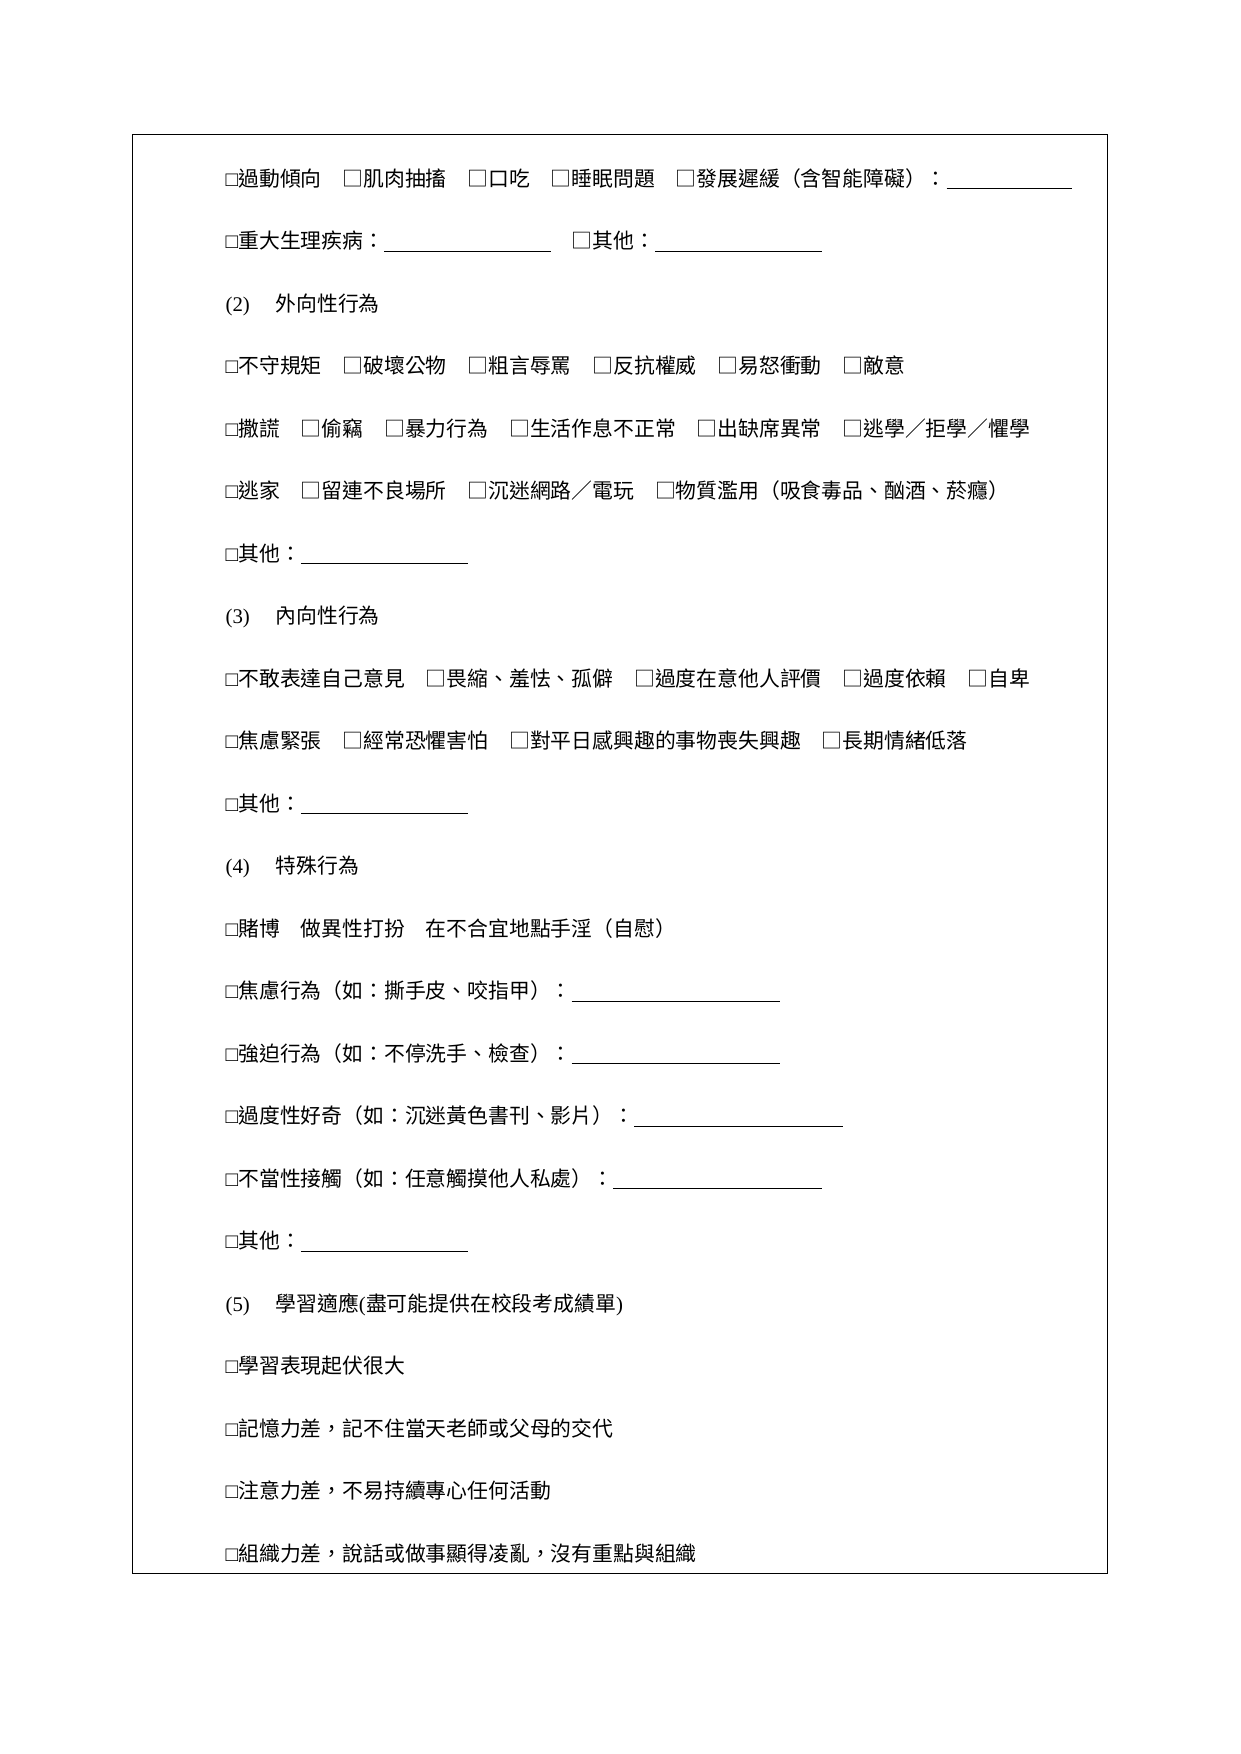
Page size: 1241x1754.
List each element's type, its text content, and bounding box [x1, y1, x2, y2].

table_cell 個人部分(可複選) 身心狀況 □過動傾向 □肌肉抽搐 □口吃 □睡眠問題 □發展遲緩（含智能障礙）： □重大生理疾病： □其他： 外向性行為 □不守規矩 □破壞公物 □粗言辱罵 □反抗權威 □易怒衝動 □敵意 □撒謊 □偷竊 □暴力行為 □生活作息不正常 □出缺席異常 □逃學／拒學／懼學 □逃家 □留連不良場所 □沉迷網路／電玩 □物質濫用（吸食毒品、酗酒、菸癮） □其他： 內向性行為 □不敢表達自己意見 □畏縮、羞怯、孤僻 □過度在意他人評價 □過度依賴 □自卑 □焦慮緊張 □經常恐懼害怕 □對平日感興趣的事物喪失興趣 □長期情緒低落 □其他： 特殊行為 □賭博 做異性打扮 在不合宜地點手淫（自慰） □焦慮行為（如：撕手皮、咬指甲）： □強迫行為（如：不停洗手、檢查）： □過度性好奇（如：沉迷黃色書刊、影片）： □不當性接觸（如：任意觸摸他人私處）： □其他： 學習適應(盡可能提供在校段考成績單) □學習表現起伏很大 □記憶力差，記不住當天老師或父母的交代 □注意力差，不易持續專心任何活動 □組織力差，說話或做事顯得凌亂，沒有重點與組織 □理解力差，常弄不清楚抽象或較複雜的符號或詞彙 □學習能力在不同事物表現差異大，對某些科目或事物表現得特別好（與一般相比在中等以上） ※該生現有之學業表現大致如何?請依各項勾選*： 整體學業：□中等以上 □全班平均數左右 □中下到最後30% □全班最後15% 數學科：□中等以上 □全班平均數左右 □中下到最後30% □全班最後15% 國語科：□中等以上 □全班平均數左右 □中下到最後30% □全班最後15% 家庭部分(可複選) □家庭突遭變故 □家庭經濟困難 □舉家躲債 □與家人關係不睦 □家庭成員間多衝突 □照顧者失業 □照顧者疏忽照顧 □照顧者婚姻關係不穩定 □照顧者管教功能不彰 □家庭成員有自殺傾向 □家庭成員有精神疾病 □受虐或目睹家暴 □其他： 學校部分(可複選) □長期請假 □師生關係不佳 □霸凌（加害者、受害者、旁觀者） □與同儕關係不佳 □擔任次團體領導者 社會部分(可複選) □參與廟會活動 □在校外打工 □接受司法處獄中（如假日輔導、保護管束） □人際／交友議題 □易受不良同儕影響 □參與不良幫派 □其他： [133, 135, 1107, 1573]
